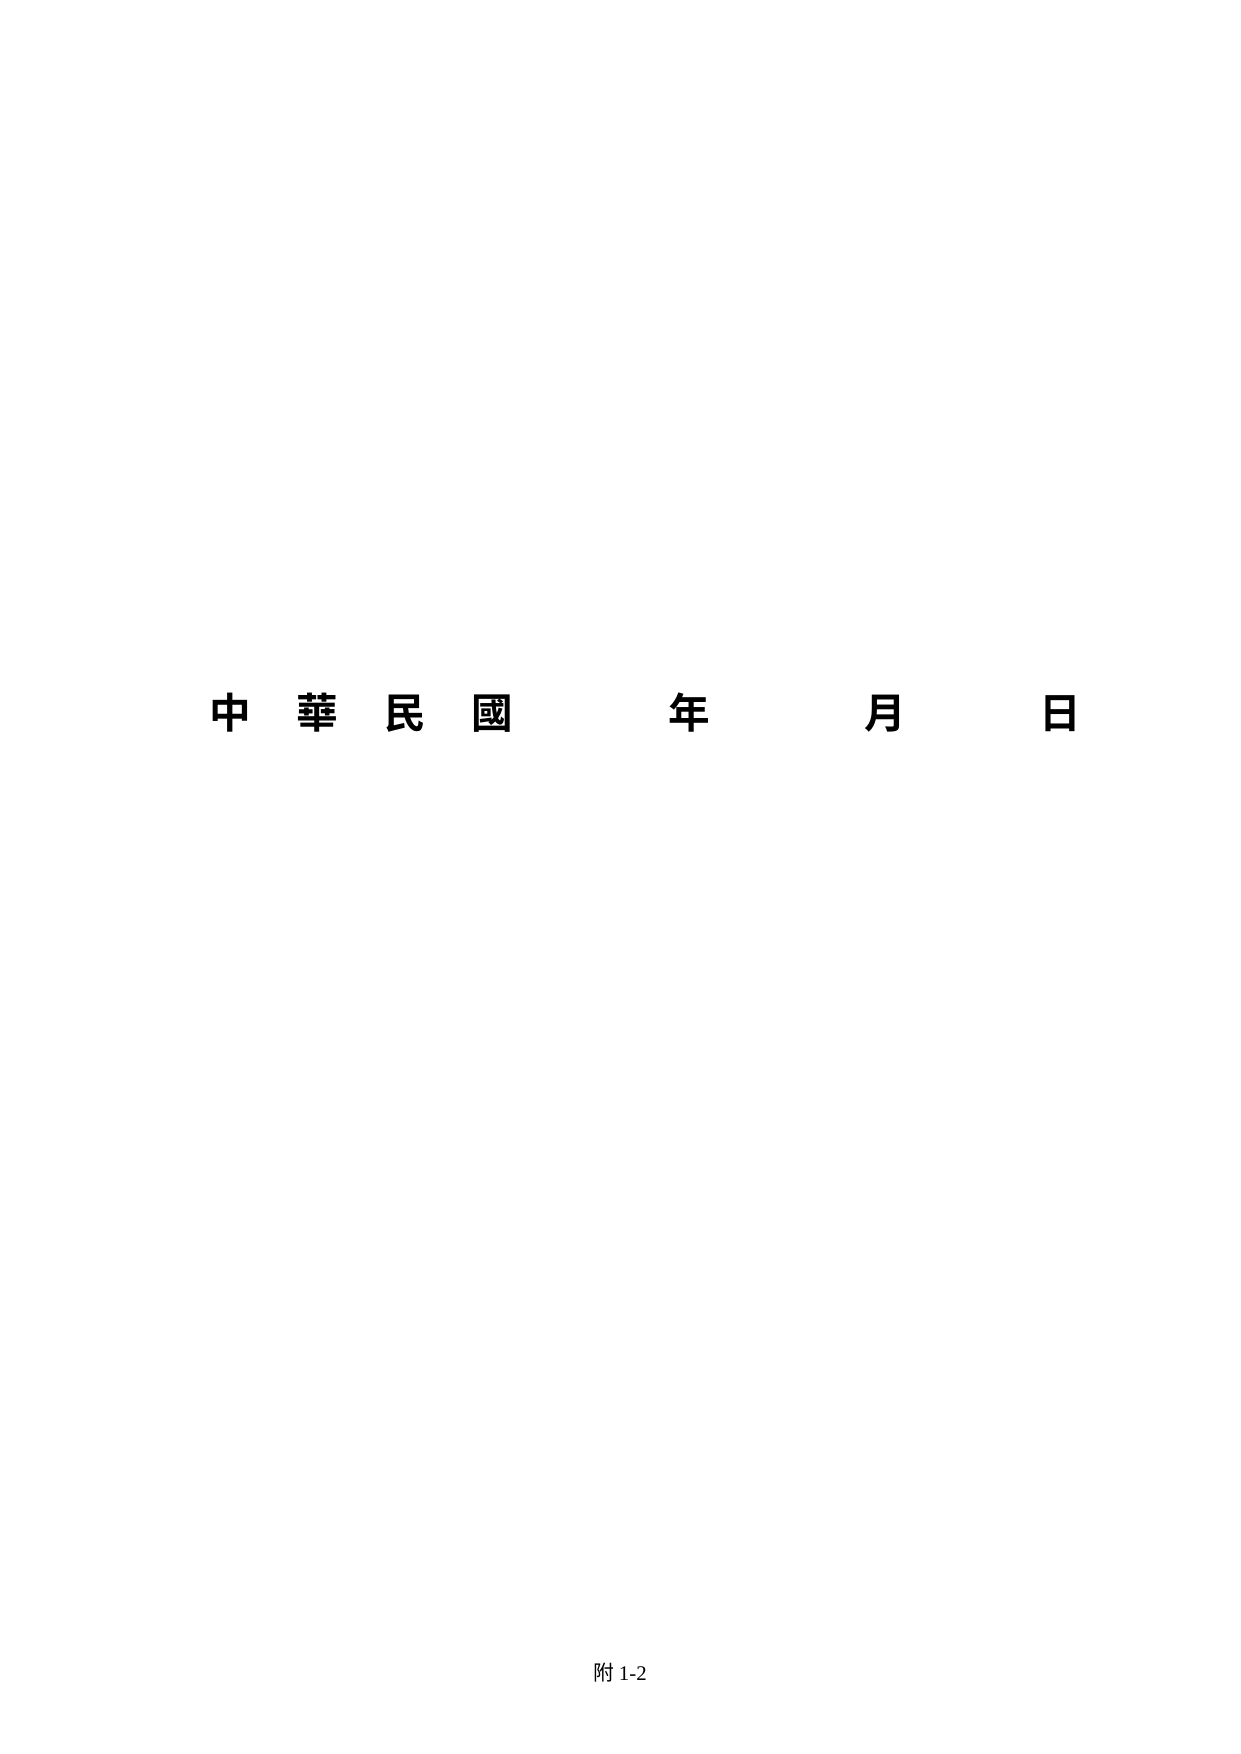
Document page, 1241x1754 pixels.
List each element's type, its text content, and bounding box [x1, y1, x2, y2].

text 中 華 民 國 年 月 日 [139, 667, 1154, 742]
